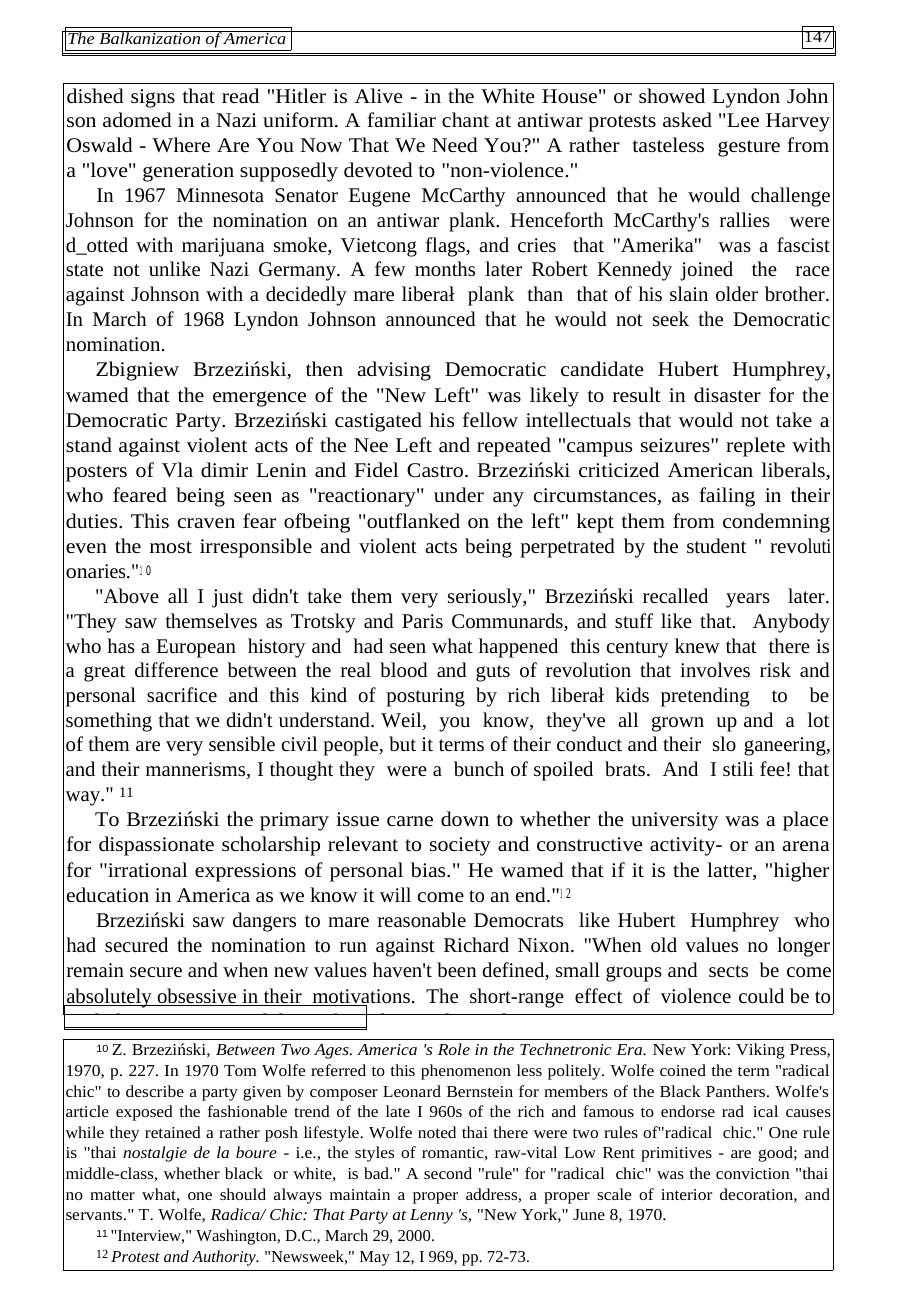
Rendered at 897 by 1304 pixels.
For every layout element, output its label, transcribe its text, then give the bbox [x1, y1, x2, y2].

text 147 [804, 32, 833, 46]
text "Above all I just didn't take them very seriously," Brzeziński recalled years later. "They saw themselves as Trotsky and Paris Communards, and stuff like that. Anybody who has a European history and had seen what happened this century knew that there is a great difference between the real blood and guts of revolution that involves risk and personal sacrifice and this kind of posturing by rich liberał kids pretending to be something that we didn't understand. Weil, you know, they've all grown up and a lot of them are very sensible civil people, but it terms of their conduct and their slo­ ganeering, and their mannerisms, I thought they were a bunch of spoiled brats. And I stili fee! that way." 11 [65, 584, 831, 806]
text [804, 27, 833, 31]
text In 1967 Minnesota Senator Eugene McCarthy announced that he would challenge Johnson for the nomination on an antiwar plank. Henceforth McCarthy's rallies were d_otted with marijuana smoke, Vietcong flags, and cries that "Amerika" was a fascist state not unlike Nazi Germany. A few months later Robert Kennedy joined the race against Johnson with a decidedly mare liberał plank than that of his slain older brother. In March of 1968 Lyndon Johnson announced that he would not seek the Democratic nomination. [66, 183, 831, 356]
text 10 Z. Brzeziński, Between Two Ages. America 's Role in the Technetronic Era. New York: Viking Press, 1970, p. 227. In 1970 Tom Wolfe referred to this phenomenon less politely. Wolfe coined the term "radical chic" to describe a party given by composer Leonard Bernstein for members of the Black Panthers. Wolfe's article exposed the fashionable trend of the late I 960s of the rich and famous to endorse rad ical causes while they retained a rather posh lifestyle. Wolfe noted thai there were two rules of"radical chic." One rule is "thai nostalgie de la boure - i.e., the styles of romantic, raw-vital Low Rent primitives - are good; and middle-class, whether black or white, is bad." A second "rule" for "radical chic" was the conviction "thai no matter what, one should always maintain a proper address, a proper scale of interior decoration, and servants." T. Wolfe, Radica/ Chic: That Party at Lenny 's, "New York," June 8, 1970. [65, 1040, 831, 1224]
text Zbigniew Brzeziński, then advising Democratic candidate Hubert Humphrey, wamed that the emergence of the "New Left" was likely to result in disaster for the Democratic Party. Brzeziński castigated his fellow intellectuals that would not take a stand against violent acts of the Nee Left and repeated "campus seizures" replete with posters of Vla­ dimir Lenin and Fidel Castro. Brzeziński criticized American liberals, who feared being seen as "reactionary" under any circumstances, as failing in their duties. This craven fear ofbeing "outflanked on the left" kept them from condemning even the most irresponsible and violent acts being perpetrated by the student " revoluti onaries."1 0 [66, 357, 831, 583]
text To Brzeziński the primary issue carne down to whether the university was a place for dispassionate scholarship relevant to society and constructive activity- or an arena for "irrational expressions of personal bias." He wamed that if it is the latter, "higher education in America as we know it will come to an end."1 2 [66, 807, 831, 907]
text 11 "Interview," Washington, D.C., March 29, 2000. [96, 1226, 833, 1245]
text dished signs that read "Hitler is Alive - in the White House" or showed Lyndon John­ son adomed in a Nazi uniform. A familiar chant at antiwar protests asked "Lee Harvey Oswald - Where Are You Now That We Need You?" A rather tasteless gesture from a "love" generation supposedly devoted to "non-violence." [66, 84, 831, 182]
text 12 Protest and Authority. "Newsweek," May 12, I 969, pp. 72-73. [96, 1246, 833, 1266]
text Brzeziński saw dangers to mare reasonable Democrats like Hubert Humphrey who had secured the nomination to run against Richard Nixon. "When old values no longer remain secure and when new values haven't been defined, small groups and sects be­ come absolutely obsessive in their motivations. The short-range effect of violence could be to push the country toward the Right and to produce a far greater preoccupa- [66, 908, 831, 1013]
text The Balkanization of America [67, 32, 291, 48]
